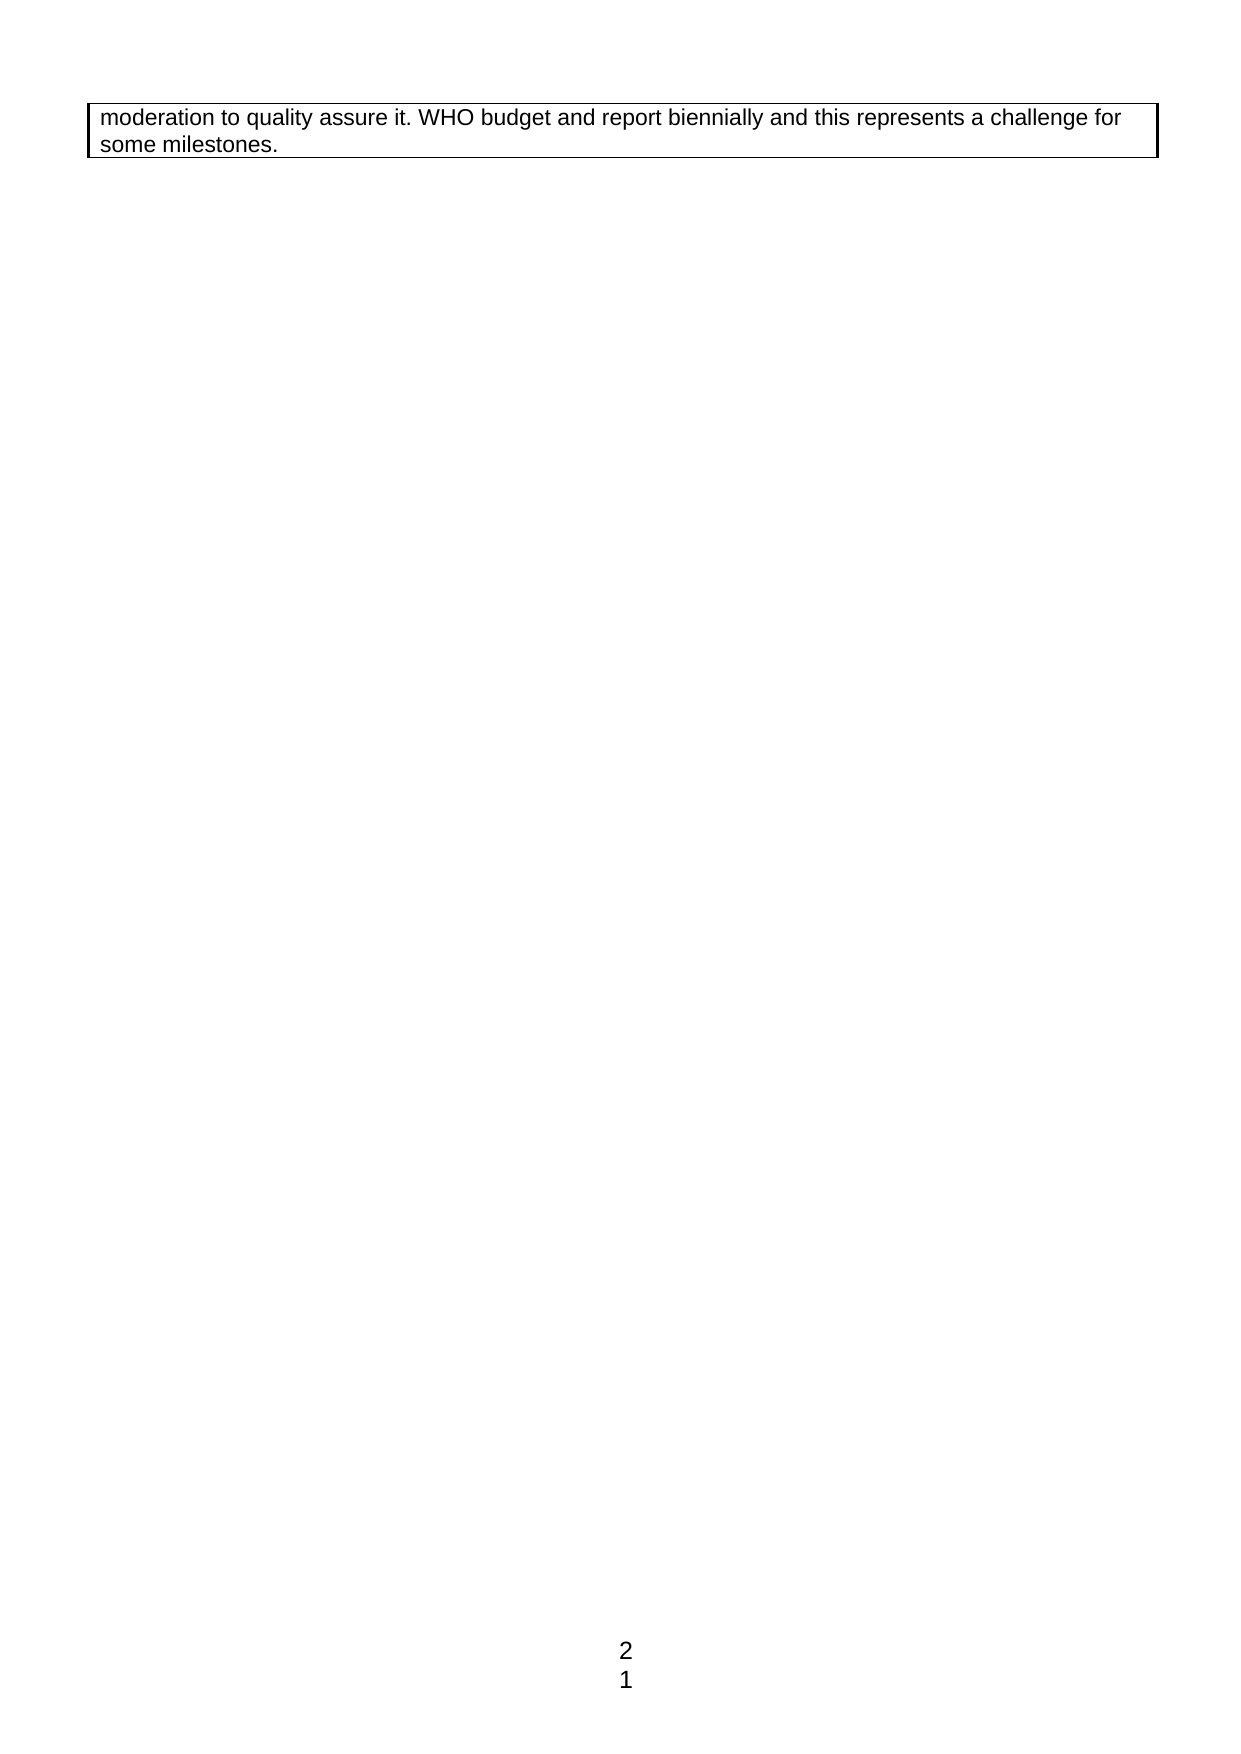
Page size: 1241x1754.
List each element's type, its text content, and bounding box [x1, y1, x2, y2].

table_cell moderation to quality assure it. WHO budget and report biennially and this represents a challenge for some milestones. [90, 104, 1156, 157]
